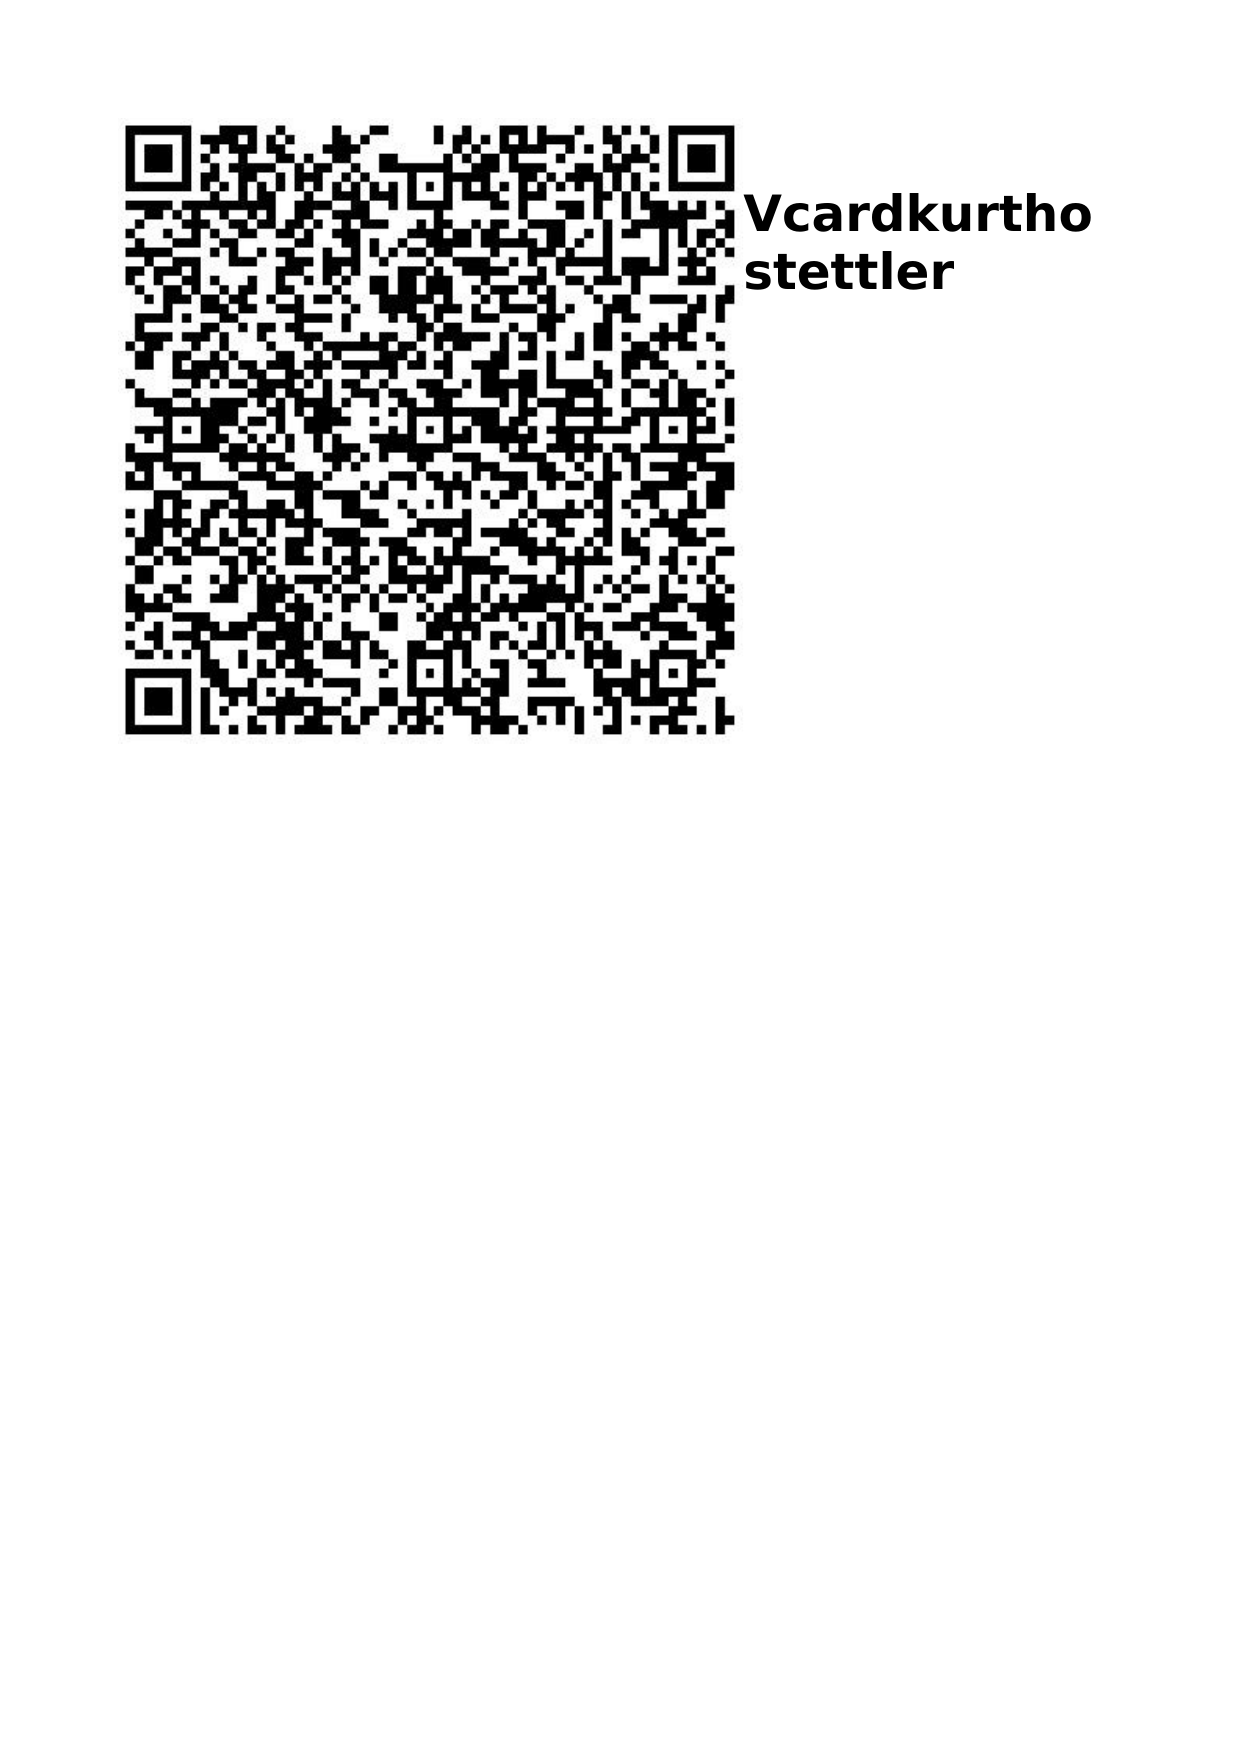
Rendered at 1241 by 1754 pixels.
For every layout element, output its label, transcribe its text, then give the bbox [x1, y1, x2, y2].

picture [118, 118, 744, 744]
subtitle Vcardkurthostettler [744, 185, 1122, 301]
